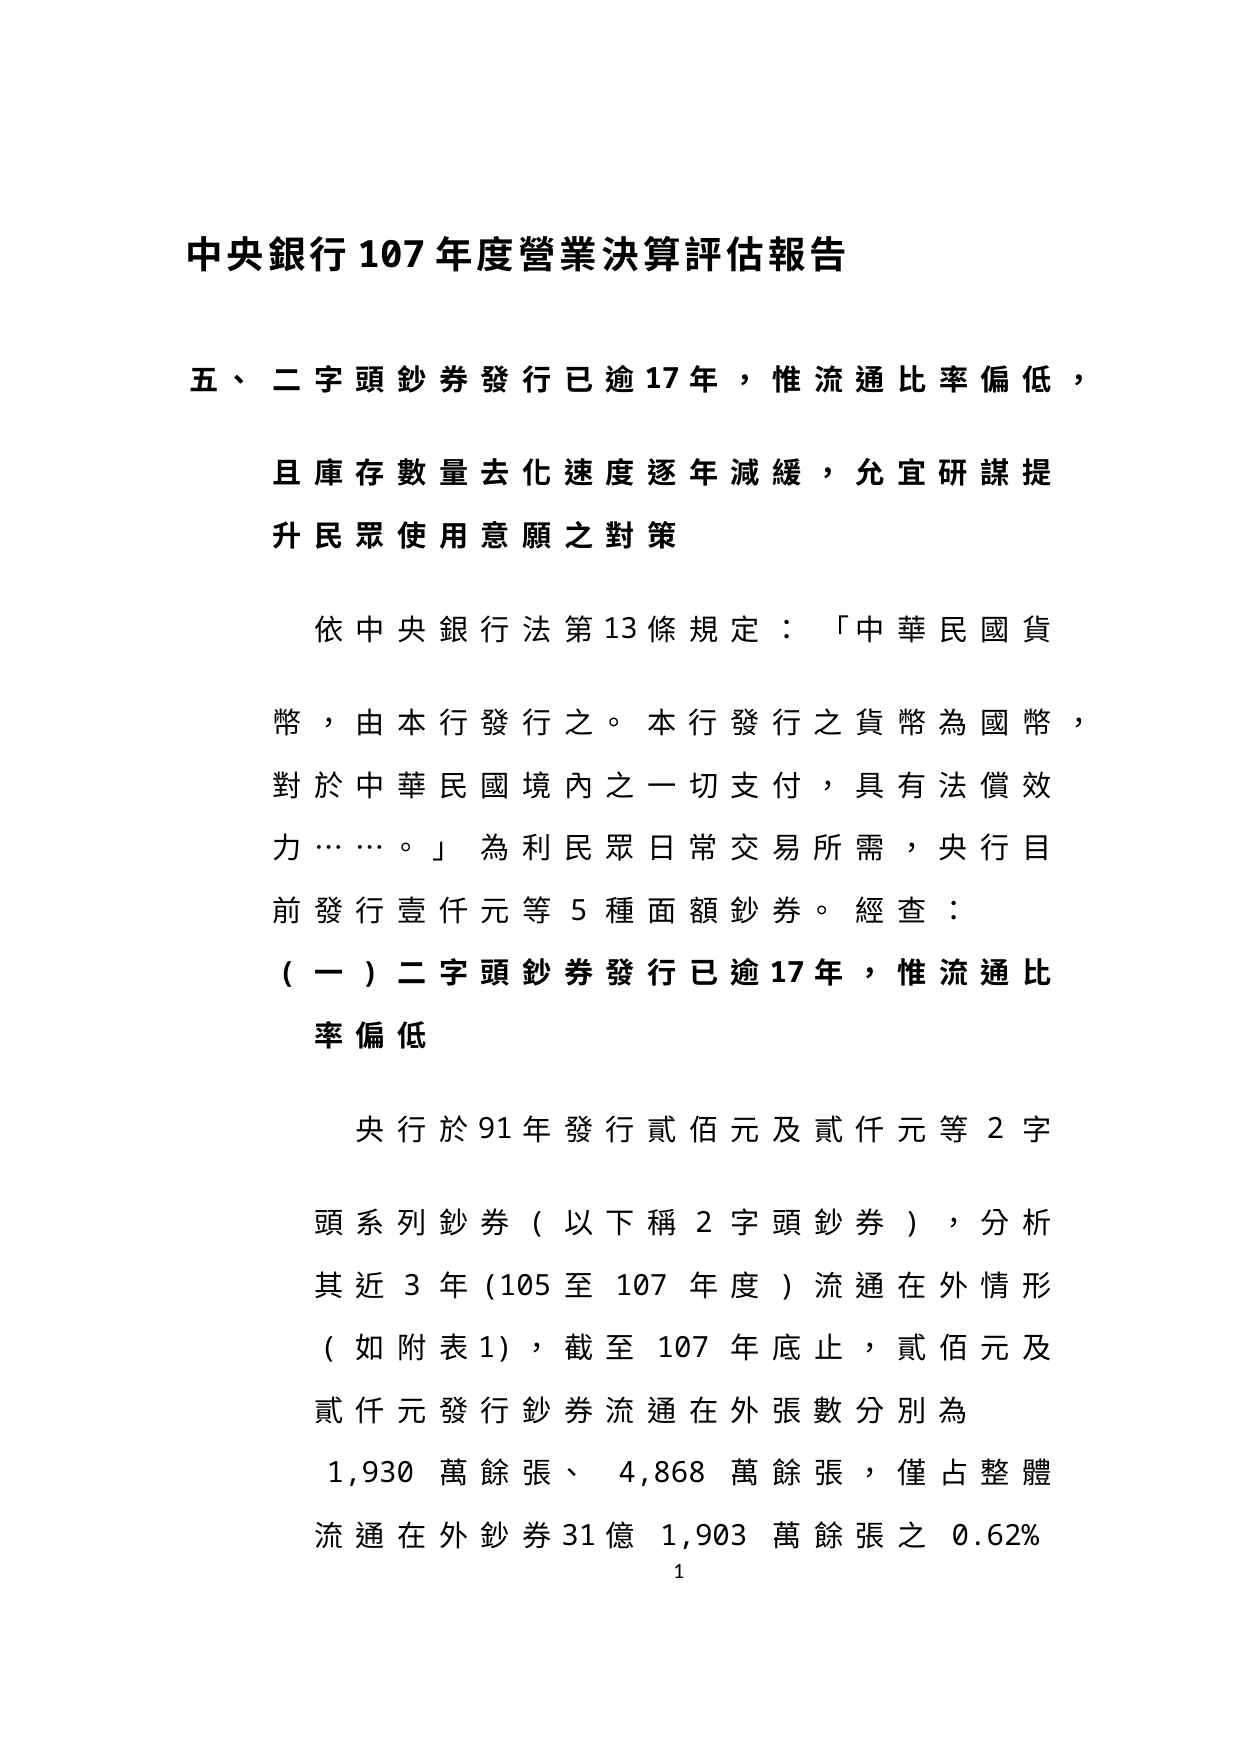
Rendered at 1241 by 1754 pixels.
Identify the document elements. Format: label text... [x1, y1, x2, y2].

text 央行於91年發行貳佰元及貳仟元等2字頭系列鈔券(以下稱2字頭鈔券)，分析其近3年(105至107年度)流通在外情形(如附表1)，截至107年底止，貳佰元及貳仟元發行鈔券流通在外張數分別為1,930萬餘張、4,868萬餘張，僅占整體流通在外鈔券31億1,903萬餘張之0.62% [271, 1054, 1058, 1554]
text 依中央銀行法第13條規定：「中華民國貨幣，由本行發行之。本行發行之貨幣為國幣，對於中華民國境內之一切支付，具有法償效力……。」為利民眾日常交易所需，央行目前發行壹仟元等5種面額鈔券。經查： [242, 554, 1058, 929]
text 中央銀行107年度營業決算評估報告 [183, 179, 1058, 304]
text 五、二字頭鈔券發行已逾17年，惟流通比率偏低，且庫存數量去化速度逐年減緩，允宜研謀提升民眾使用意願之對策 [183, 304, 1058, 554]
text (一)二字頭鈔券發行已逾17年，惟流通比率偏低 [242, 929, 1058, 1054]
